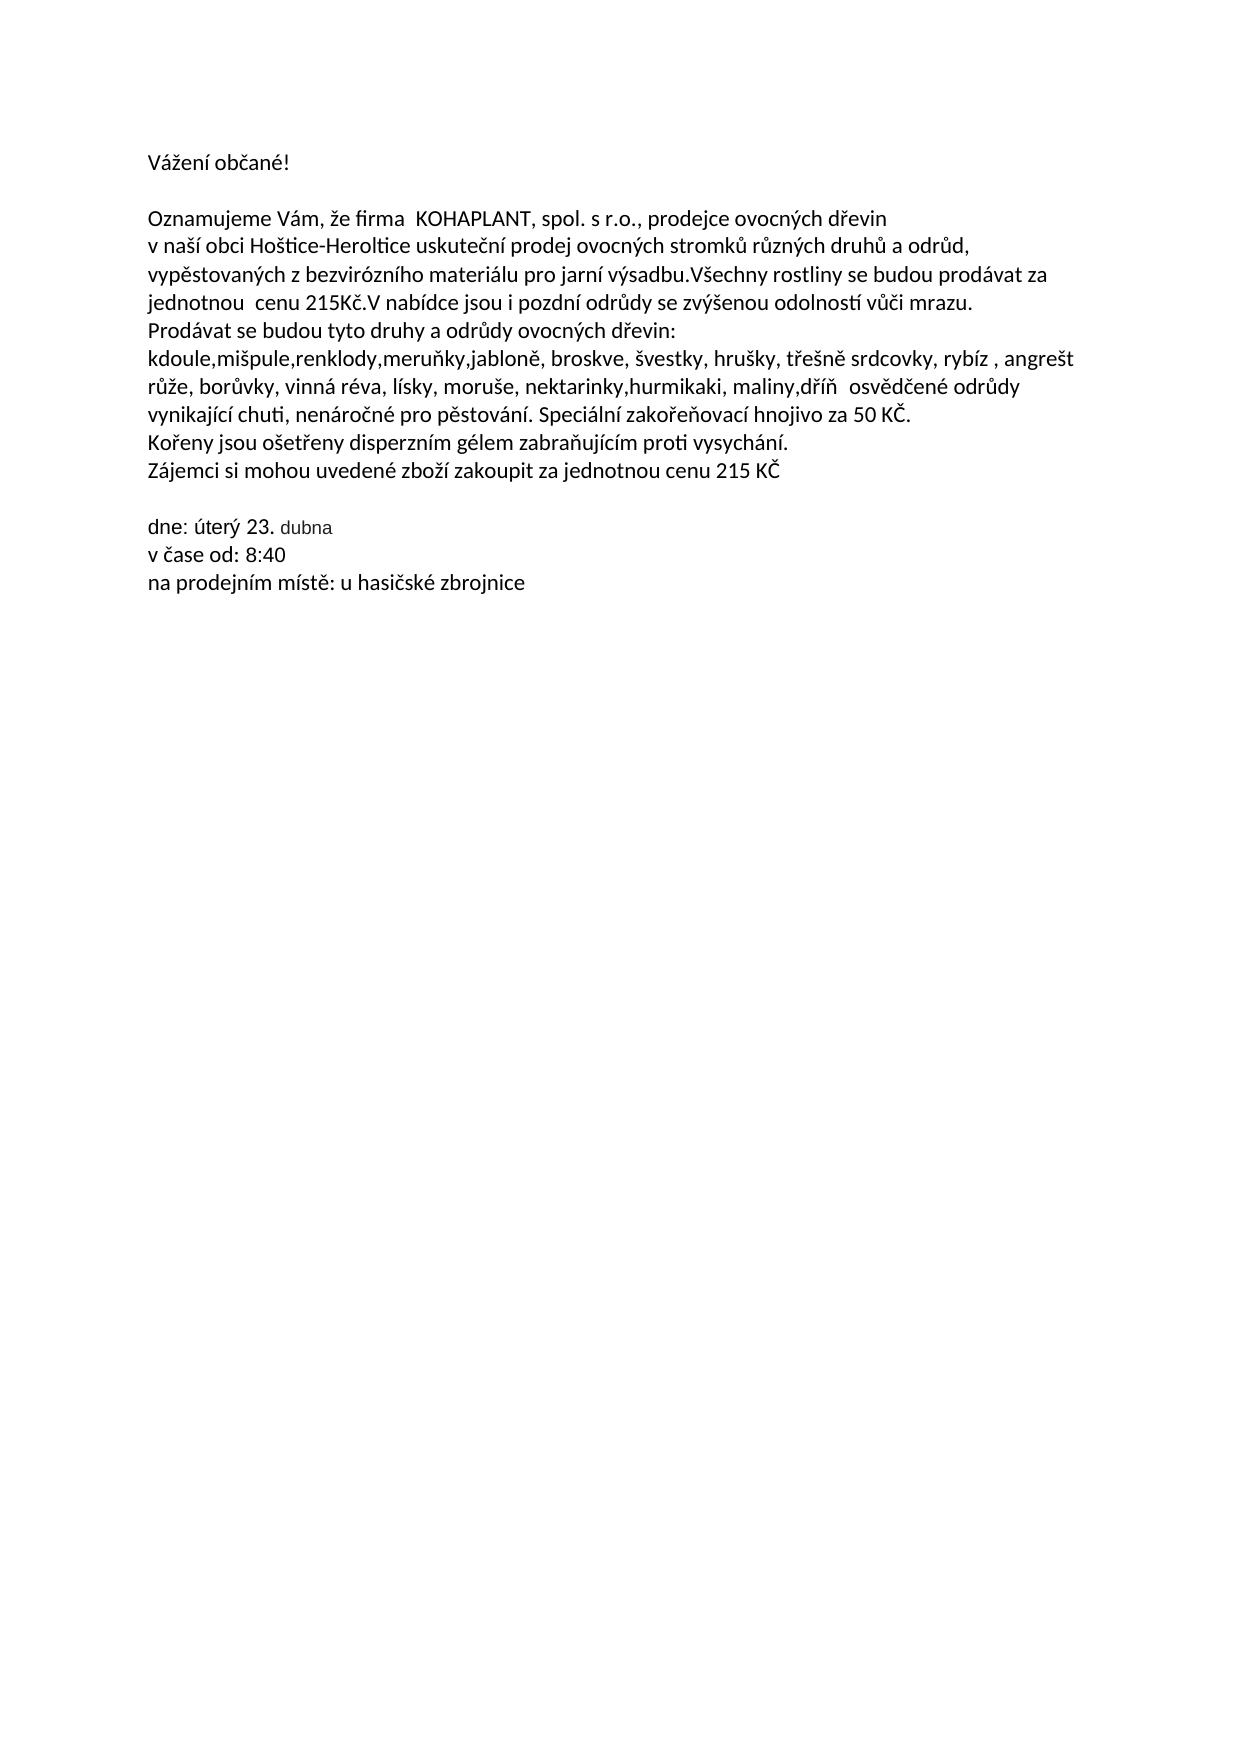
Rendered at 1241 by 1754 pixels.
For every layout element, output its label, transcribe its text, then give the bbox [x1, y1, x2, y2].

text Oznamujeme Vám, že firma KOHAPLANT, spol. s r.o., prodejce ovocných dřevin [148, 204, 1093, 232]
text Prodávat se budou tyto druhy a odrůdy ovocných dřevin: [148, 316, 1093, 344]
text v naší obci Hoštice-Heroltice uskuteční prodej ovocných stromků různých druhů a odrůd, [148, 232, 1093, 260]
text Kořeny jsou ošetřeny disperzním gélem zabraňujícím proti vysychání. [148, 428, 1093, 456]
text na prodejním místě: u hasičské zbrojnice [148, 568, 1093, 596]
text kdoule,mišpule,renklody,meruňky,jabloně, broskve, švestky, hrušky, třešně srdcovky, rybíz , angrešt růže, borůvky, vinná réva, lísky, moruše, nektarinky,hurmikaki, maliny,dříň osvědčené odrůdy vynikající chuti, nenáročné pro pěstování. Speciální zakořeňovací hnojivo za 50 KČ. [148, 344, 1093, 428]
text dne: úterý 23. dubna [148, 512, 1093, 540]
text Zájemci si mohou uvedené zboží zakoupit za jednotnou cenu 215 KČ [148, 456, 1093, 484]
text vypěstovaných z bezvirózního materiálu pro jarní výsadbu.Všechny rostliny se budou prodávat za jednotnou cenu 215Kč.V nabídce jsou i pozdní odrůdy se zvýšenou odolností vůči mrazu. [148, 260, 1093, 316]
text v čase od: 8:40 [148, 540, 1093, 568]
text Vážení občané! [148, 148, 1093, 176]
